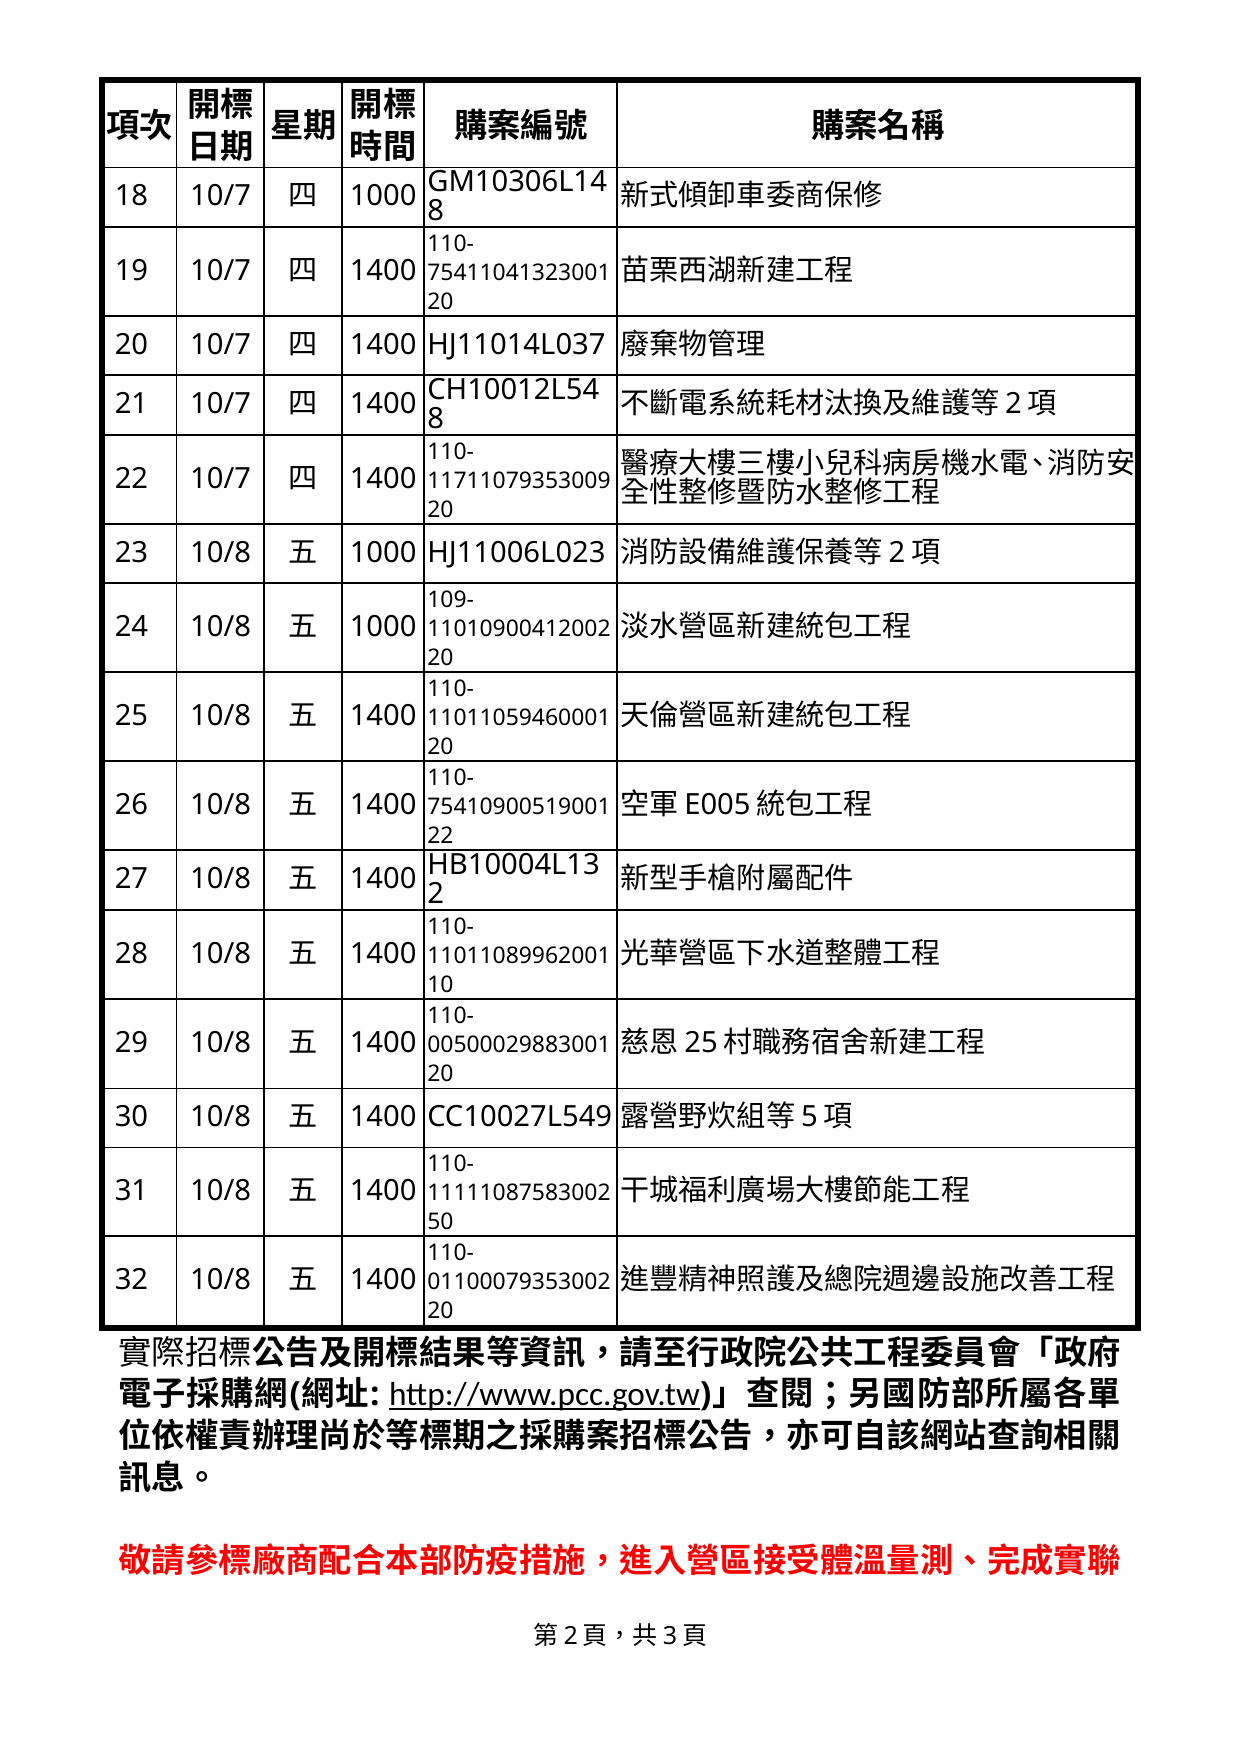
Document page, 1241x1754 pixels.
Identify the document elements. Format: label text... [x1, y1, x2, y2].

table_cell 四 [265, 436, 341, 523]
table_cell 進豐精神照護及總院週邊設施改善工程 [618, 1237, 1135, 1324]
table_cell 10/8 [177, 851, 263, 909]
table_cell 1400 [343, 228, 423, 315]
text 實際招標公告及開標結果等資訊，請至行政院公共工程委員會「政府電子採購網(網址: http://www.pcc.gov.tw)」查閱；另國防部所屬各單位依權責辦理尚於等標期之採購案招標公告，亦可自該網站查詢相關訊息。 [118, 1331, 1122, 1497]
table_cell 10/8 [177, 1000, 263, 1087]
table_cell 10/8 [177, 525, 263, 582]
table_cell 1400 [343, 1237, 423, 1324]
table_cell 苗栗西湖新建工程 [618, 228, 1135, 315]
table_cell 10/8 [177, 584, 263, 671]
table_cell 空軍E005統包工程 [618, 762, 1135, 849]
table_cell 淡水營區新建統包工程 [618, 584, 1135, 671]
table_cell 10/7 [177, 376, 263, 434]
table_cell 110-1171107935300920 [425, 436, 616, 523]
table_cell 五 [265, 1089, 341, 1146]
table_cell [105, 436, 176, 523]
table_cell 廢棄物管理 [618, 317, 1135, 374]
table_cell 干城福利廣場大樓節能工程 [618, 1148, 1135, 1235]
table_cell 1400 [343, 1089, 423, 1146]
table_cell 五 [265, 1148, 341, 1235]
table_cell [105, 1148, 176, 1235]
table_cell 1400 [343, 436, 423, 523]
table_cell 五 [265, 673, 341, 760]
table_cell HJ11006L023 [425, 525, 616, 582]
table_cell GM10306L148 [425, 168, 616, 226]
table_cell 10/7 [177, 168, 263, 226]
table_header 開標時間 [343, 83, 423, 166]
table_cell 1000 [343, 584, 423, 671]
table_cell [105, 1237, 176, 1324]
table_cell 五 [265, 762, 341, 849]
table_cell [105, 168, 176, 226]
table_cell 10/7 [177, 317, 263, 374]
table_cell [105, 762, 176, 849]
table_cell 1400 [343, 673, 423, 760]
table_cell 醫療大樓三樓小兒科病房機水電、消防安全性整修暨防水整修工程 [618, 436, 1135, 523]
table_cell 五 [265, 851, 341, 909]
table_cell 四 [265, 228, 341, 315]
table_cell 五 [265, 911, 341, 998]
table_cell 五 [265, 525, 341, 582]
table_cell CH10012L548 [425, 376, 616, 434]
table_cell 四 [265, 317, 341, 374]
table_cell 10/8 [177, 762, 263, 849]
table_cell 1000 [343, 525, 423, 582]
table_header 購案編號 [425, 83, 616, 166]
table_cell 110-1101108996200110 [425, 911, 616, 998]
table_cell 110-0110007935300220 [425, 1237, 616, 1324]
table_cell HB10004L132 [425, 851, 616, 909]
table_cell 10/8 [177, 1237, 263, 1324]
table_cell 109-1101090041200220 [425, 584, 616, 671]
table_cell 五 [265, 1000, 341, 1087]
table_cell 慈恩25村職務宿舍新建工程 [618, 1000, 1135, 1087]
table_cell HJ11014L037 [425, 317, 616, 374]
table_cell [105, 911, 176, 998]
table_cell 消防設備維護保養等2項 [618, 525, 1135, 582]
table_cell 110-7541104132300120 [425, 228, 616, 315]
table_header 購案名稱 [618, 83, 1135, 166]
table_cell 不斷電系統耗材汰換及維護等2項 [618, 376, 1135, 434]
table_cell 新式傾卸車委商保修 [618, 168, 1135, 226]
table_cell 1400 [343, 376, 423, 434]
table_cell 1400 [343, 1148, 423, 1235]
table_cell CC10027L549 [425, 1089, 616, 1146]
table_cell 五 [265, 1237, 341, 1324]
table_cell 10/8 [177, 673, 263, 760]
table_cell 10/8 [177, 1148, 263, 1235]
table_cell 露營野炊組等5項 [618, 1089, 1135, 1146]
table_cell 10/8 [177, 1089, 263, 1146]
table_cell 光華營區下水道整體工程 [618, 911, 1135, 998]
table_cell 10/7 [177, 228, 263, 315]
table_cell 10/7 [177, 436, 263, 523]
table_cell 110-1111108758300250 [425, 1148, 616, 1235]
table_cell 1400 [343, 317, 423, 374]
table_cell [105, 1089, 176, 1146]
text 敬請參標廠商配合本部防疫措施，進入營區接受體溫量測、完成實聯 [118, 1539, 1122, 1581]
table_cell 1400 [343, 911, 423, 998]
table_cell 1400 [343, 762, 423, 849]
table_cell 110-7541090051900122 [425, 762, 616, 849]
table_cell 四 [265, 376, 341, 434]
table_cell [105, 851, 176, 909]
table_cell 110-1101105946000120 [425, 673, 616, 760]
table_cell 1400 [343, 851, 423, 909]
table_cell [105, 317, 176, 374]
table_cell 110-0050002988300120 [425, 1000, 616, 1087]
table_cell [105, 228, 176, 315]
table_cell [105, 376, 176, 434]
table_cell [105, 673, 176, 760]
table_cell 1400 [343, 1000, 423, 1087]
table_cell [105, 525, 176, 582]
table_header 開標 日期 [177, 83, 263, 166]
table_cell 新型手槍附屬配件 [618, 851, 1135, 909]
table_header 星期 [265, 83, 341, 166]
table_cell 天倫營區新建統包工程 [618, 673, 1135, 760]
table_cell 五 [265, 584, 341, 671]
table_cell 10/8 [177, 911, 263, 998]
table_cell 1000 [343, 168, 423, 226]
table_cell [105, 1000, 176, 1087]
table_header 項次 [105, 83, 176, 166]
table_cell [105, 584, 176, 671]
table_cell 四 [265, 168, 341, 226]
